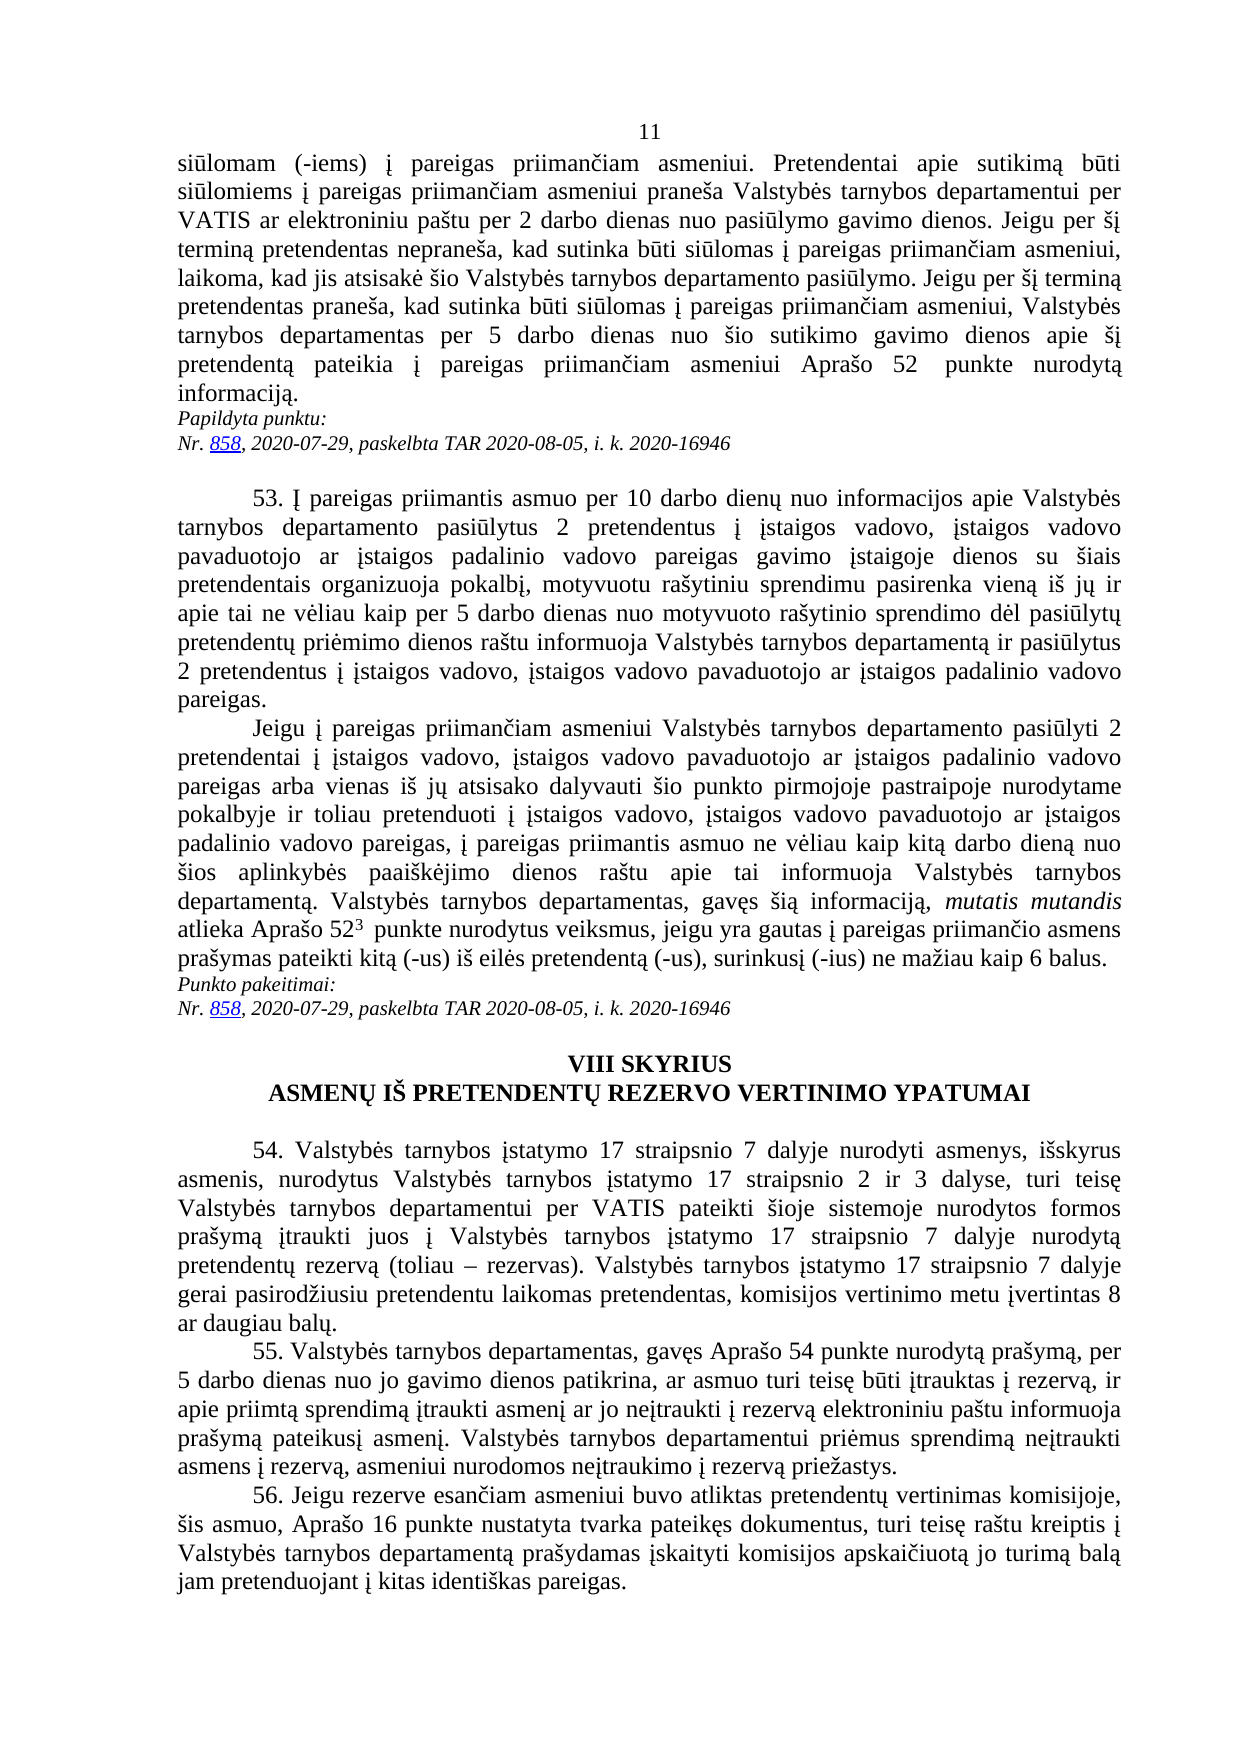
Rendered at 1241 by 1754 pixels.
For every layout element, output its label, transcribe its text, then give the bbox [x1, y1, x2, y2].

text Jeigu į pareigas priimančiam asmeniui Valstybės tarnybos departamento pasiūlyti 2 pretendentai į įstaigos vadovo, įstaigos vadovo pavaduotojo ar įstaigos padalinio vadovo pareigas arba vienas iš jų atsisako dalyvauti šio punkto pirmojoje pastraipoje nurodytame pokalbyje ir toliau pretenduoti į įstaigos vadovo, įstaigos vadovo pavaduotojo ar įstaigos padalinio vadovo pareigas, į pareigas priimantis asmuo ne vėliau kaip kitą darbo dieną nuo šios aplinkybės paaiškėjimo dienos raštu apie tai informuoja Valstybės tarnybos departamentą. Valstybės tarnybos departamentas, gavęs šią informaciją, mutatis mutandis atlieka Aprašo 523 punkte nurodytus veiksmus, jeigu yra gautas į pareigas priimančio asmens prašymas pateikti kitą (-us) iš eilės pretendentą (-us), surinkusį (-ius) ne mažiau kaip 6 balus. [177, 713, 1122, 972]
text 55. Valstybės tarnybos departamentas, gavęs Aprašo 54 punkte nurodytą prašymą, per 5 darbo dienas nuo jo gavimo dienos patikrina, ar asmuo turi teisę būti įtrauktas į rezervą, ir apie priimtą sprendimą įtraukti asmenį ar jo neįtraukti į rezervą elektroniniu paštu informuoja prašymą pateikusį asmenį. Valstybės tarnybos departamentui priėmus sprendimą neįtraukti asmens į rezervą, asmeniui nurodomos neįtraukimo į rezervą priežastys. [177, 1336, 1122, 1480]
text 53. Į pareigas priimantis asmuo per 10 darbo dienų nuo informacijos apie Valstybės tarnybos departamento pasiūlytus 2 pretendentus į įstaigos vadovo, įstaigos vadovo pavaduotojo ar įstaigos padalinio vadovo pareigas gavimo įstaigoje dienos su šiais pretendentais organizuoja pokalbį, motyvuotu rašytiniu sprendimu pasirenka vieną iš jų ir apie tai ne vėliau kaip per 5 darbo dienas nuo motyvuoto rašytinio sprendimo dėl pasiūlytų pretendentų priėmimo dienos raštu informuoja Valstybės tarnybos departamentą ir pasiūlytus 2 pretendentus į įstaigos vadovo, įstaigos vadovo pavaduotojo ar įstaigos padalinio vadovo pareigas. [177, 483, 1122, 713]
text 56. Jeigu rezerve esančiam asmeniui buvo atliktas pretendentų vertinimas komisijoje, šis asmuo, Aprašo 16 punkte nustatyta tvarka pateikęs dokumentus, turi teisę raštu kreiptis į Valstybės tarnybos departamentą prašydamas įskaityti komisijos apskaičiuotą jo turimą balą jam pretenduojant į kitas identiškas pareigas. [177, 1480, 1122, 1595]
text 54. Valstybės tarnybos įstatymo 17 straipsnio 7 dalyje nurodyti asmenys, išskyrus asmenis, nurodytus Valstybės tarnybos įstatymo 17 straipsnio 2 ir 3 dalyse, turi teisę Valstybės tarnybos departamentui per VATIS pateikti šioje sistemoje nurodytos formos prašymą įtraukti juos į Valstybės tarnybos įstatymo 17 straipsnio 7 dalyje nurodytą pretendentų rezervą (toliau – rezervas). Valstybės tarnybos įstatymo 17 straipsnio 7 dalyje gerai pasirodžiusiu pretendentu laikomas pretendentas, komisijos vertinimo metu įvertintas 8 ar daugiau balų. [177, 1135, 1122, 1336]
text Nr. 858, 2020-07-29, paskelbta TAR 2020-08-05, i. k. 2020-16946 [177, 430, 1122, 454]
text ASMENŲ IŠ PRETENDENTŲ REZERVO VERTINIMO YPATUMAI [177, 1078, 1122, 1106]
text Papildyta punktu: [177, 406, 1122, 430]
text siūlomam (-iems) į pareigas priimančiam asmeniui. Pretendentai apie sutikimą būti siūlomiems į pareigas priimančiam asmeniui praneša Valstybės tarnybos departamentui per VATIS ar elektroniniu paštu per 2 darbo dienas nuo pasiūlymo gavimo dienos. Jeigu per šį terminą pretendentas nepraneša, kad sutinka būti siūlomas į pareigas priimančiam asmeniui, laikoma, kad jis atsisakė šio Valstybės tarnybos departamento pasiūlymo. Jeigu per šį terminą pretendentas praneša, kad sutinka būti siūlomas į pareigas priimančiam asmeniui, Valstybės tarnybos departamentas per 5 darbo dienas nuo šio sutikimo gavimo dienos apie šį pretendentą pateikia į pareigas priimančiam asmeniui Aprašo 52 punkte nurodytą informaciją. [177, 148, 1122, 406]
text Nr. 858, 2020-07-29, paskelbta TAR 2020-08-05, i. k. 2020-16946 [177, 996, 1122, 1020]
text Punkto pakeitimai: [177, 972, 1122, 996]
text VIII SKYRIUS [177, 1049, 1122, 1078]
